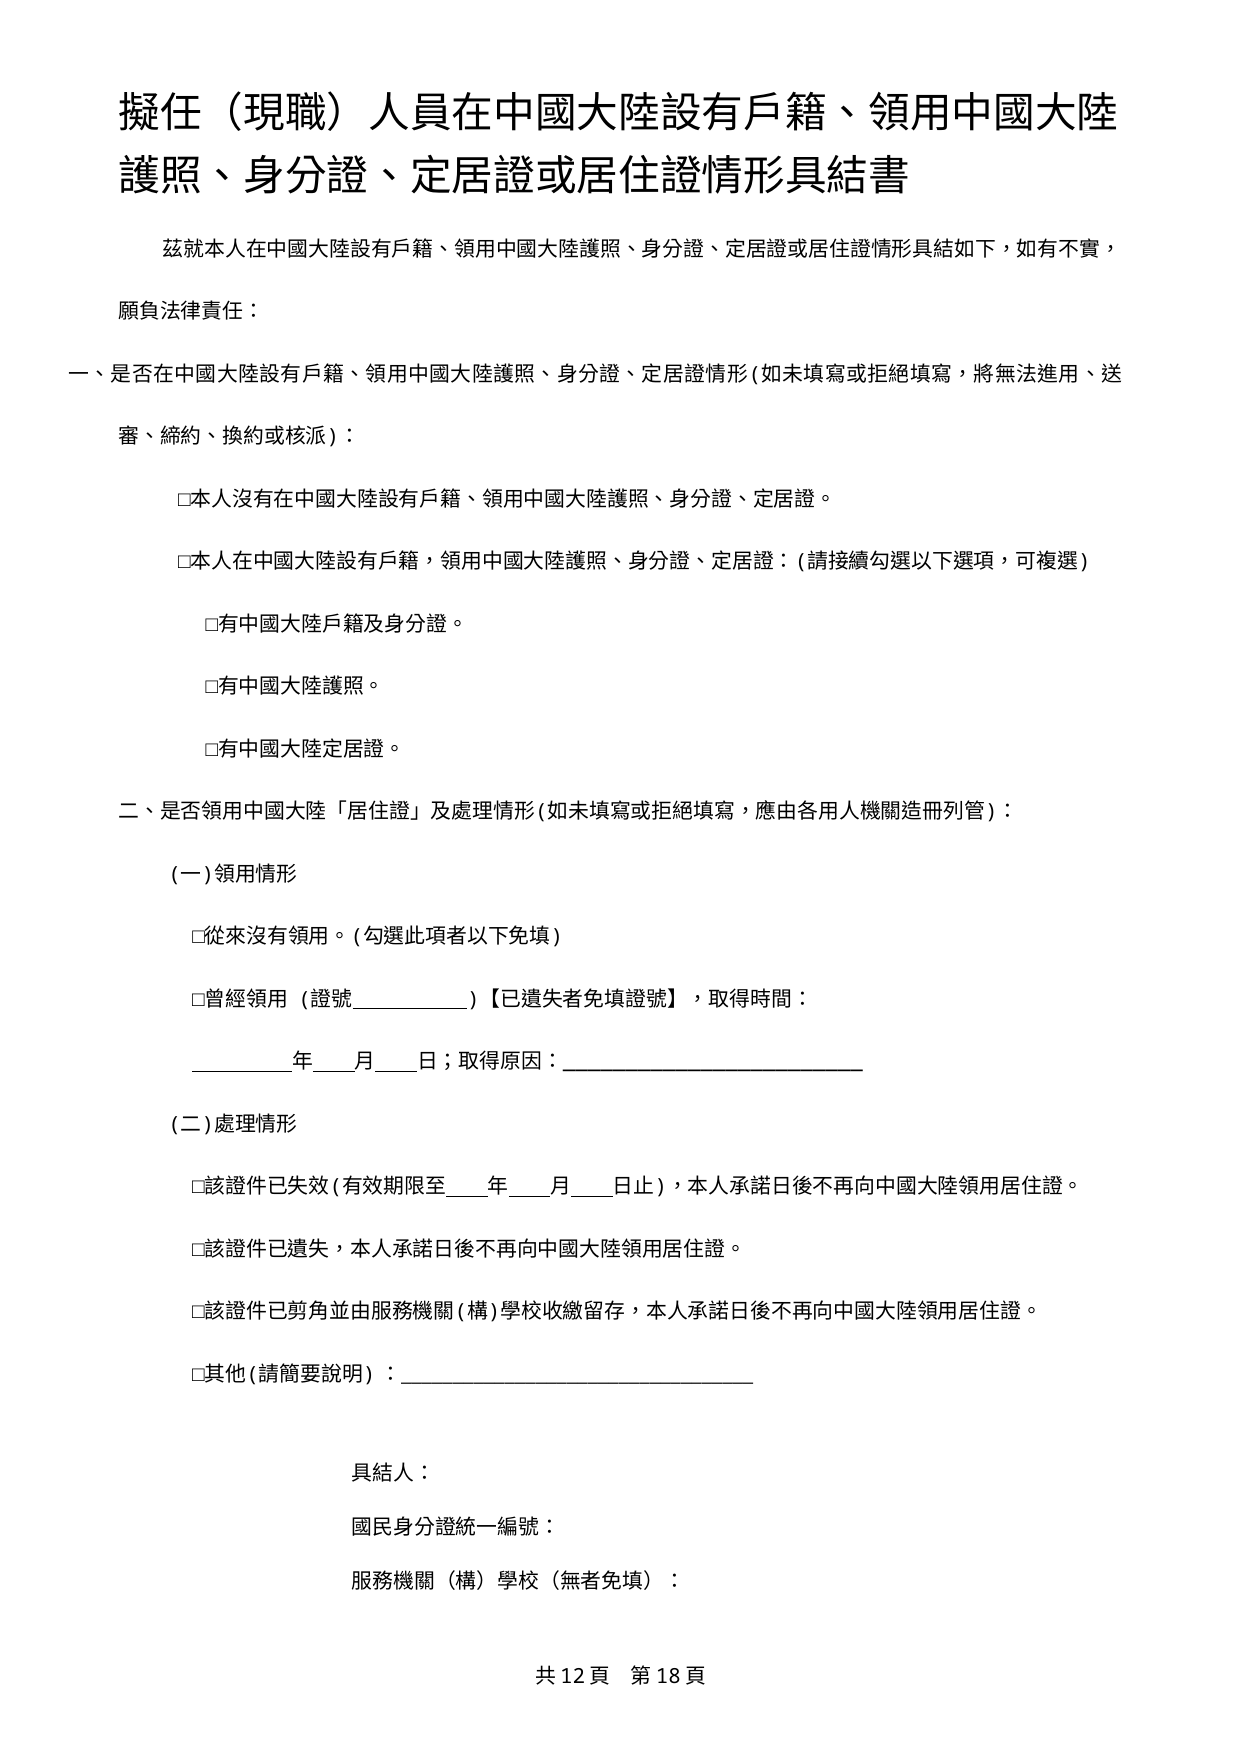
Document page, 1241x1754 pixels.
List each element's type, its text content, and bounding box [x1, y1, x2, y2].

text 具結人： [118, 1447, 1122, 1489]
text (二)處理情形 [168, 1081, 1122, 1143]
text □有中國大陸護照。 [205, 643, 1122, 706]
text 國民身分證統一編號： [118, 1501, 1122, 1543]
text 擬任（現職）人員在中國大陸設有戶籍、領用中國大陸護照、身分證、定居證或居住證情形具結書 [118, 68, 1122, 193]
text □該證件已剪角並由服務機關(構)學校收繳留存，本人承諾日後不再向中國大陸領用居住證。 [192, 1268, 1122, 1331]
text □本人沒有在中國大陸設有戶籍、領用中國大陸護照、身分證、定居證。 [178, 456, 1122, 518]
text 服務機關（構）學校（無者免填）： [118, 1556, 1122, 1597]
text □該證件已失效(有效期限至 年 月 日止)，本人承諾日後不再向中國大陸領用居住證。 [192, 1143, 1122, 1206]
text □從來沒有領用。(勾選此項者以下免填) [192, 893, 1122, 956]
text □有中國大陸定居證。 [205, 706, 1122, 768]
text 茲就本人在中國大陸設有戶籍、領用中國大陸護照、身分證、定居證或居住證情形具結如下，如有不實，願負法律責任： [118, 206, 1122, 331]
text 年 月 日；取得原因：________________________ [192, 1018, 1122, 1081]
text (一)領用情形 [168, 831, 1122, 893]
text □本人在中國大陸設有戶籍，領用中國大陸護照、身分證、定居證：(請接續勾選以下選項，可複選) [178, 518, 1122, 581]
text □其他(請簡要說明) ：__________________________________ [192, 1331, 1122, 1393]
text □曾經領用 (證號 )【已遺失者免填證號】，取得時間： [192, 956, 1122, 1018]
text □有中國大陸戶籍及身分證。 [205, 581, 1122, 643]
text □該證件已遺失，本人承諾日後不再向中國大陸領用居住證。 [192, 1206, 1122, 1268]
text 一、是否在中國大陸設有戶籍、領用中國大陸護照、身分證、定居證情形(如未填寫或拒絕填寫，將無法進用、送審、締約、換約或核派)： [68, 331, 1122, 456]
text 二、是否領用中國大陸「居住證」及處理情形(如未填寫或拒絕填寫，應由各用人機關造冊列管)： [118, 768, 1122, 831]
